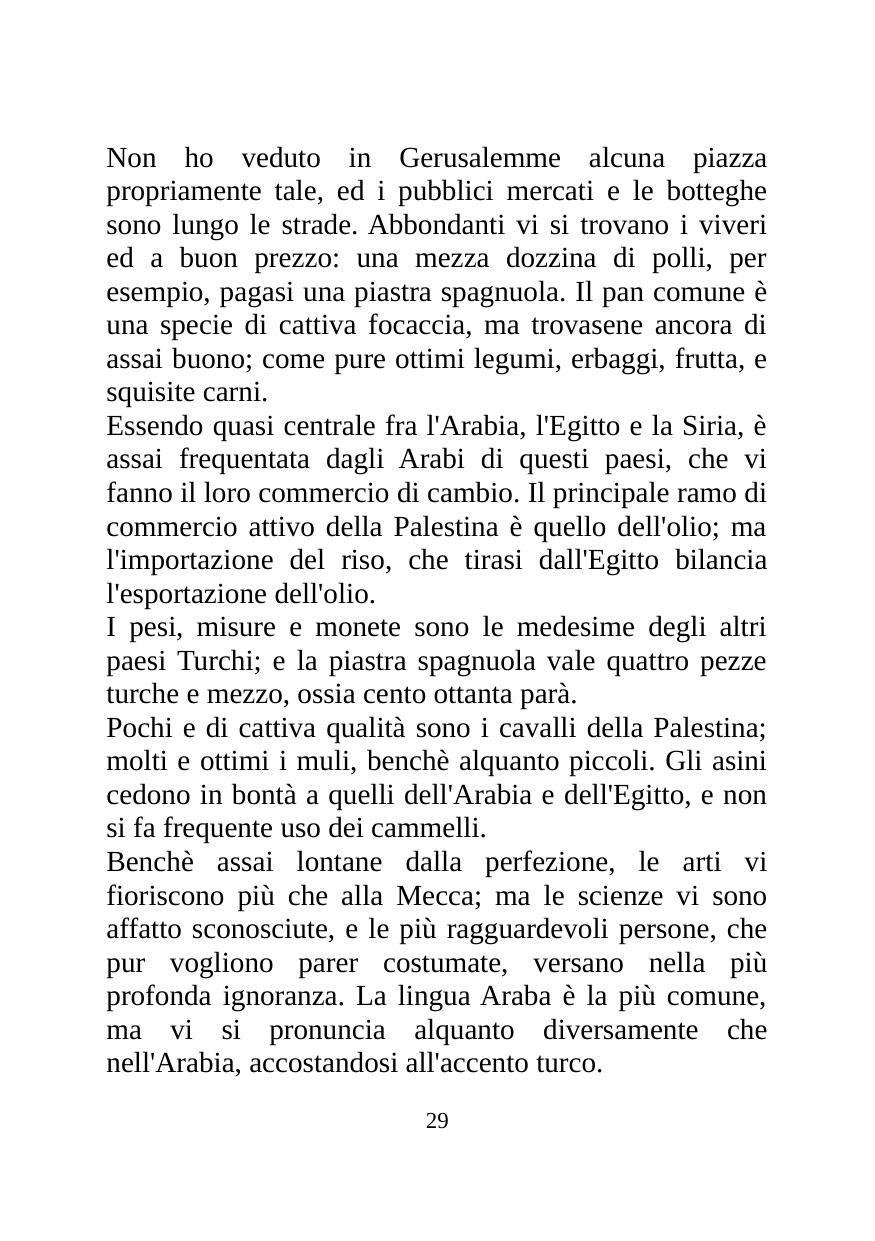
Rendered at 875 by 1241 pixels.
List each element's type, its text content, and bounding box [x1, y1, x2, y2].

text I pesi, misure e monete sono le medesime degli altri paesi Turchi; e la piastra spagnuola vale quattro pezze turche e mezzo, ossia cento ottanta parà. [106, 609, 768, 710]
text Pochi e di cattiva qualità sono i cavalli della Palestina; molti e ottimi i muli, benchè alquanto piccoli. Gli asini cedono in bontà a quelli dell'Arabia e dell'Egitto, e non si fa frequente uso dei cammelli. [106, 710, 768, 844]
text Essendo quasi centrale fra l'Arabia, l'Egitto e la Siria, è assai frequentata dagli Arabi di questi paesi, che vi fanno il loro commercio di cambio. Il principale ramo di commercio attivo della Palestina è quello dell'olio; ma l'importazione del riso, che tirasi dall'Egitto bilancia l'esportazione dell'olio. [106, 408, 768, 609]
text Benchè assai lontane dalla perfezione, le arti vi fioriscono più che alla Mecca; ma le scienze vi sono affatto sconosciute, e le più ragguardevoli persone, che pur vogliono parer costumate, versano nella più profonda ignoranza. La lingua Araba è la più comune, ma vi si pronuncia alquanto diversamente che nell'Arabia, accostandosi all'accento turco. [106, 844, 768, 1079]
text Non ho veduto in Gerusalemme alcuna piazza propriamente tale, ed i pubblici mercati e le botteghe sono lungo le strade. Abbondanti vi si trovano i viveri ed a buon prezzo: una mezza dozzina di polli, per esempio, pagasi una piastra spagnuola. Il pan comune è una specie di cattiva focaccia, ma trovasene ancora di assai buono; come pure ottimi legumi, erbaggi, frutta, e squisite carni. [106, 140, 768, 408]
